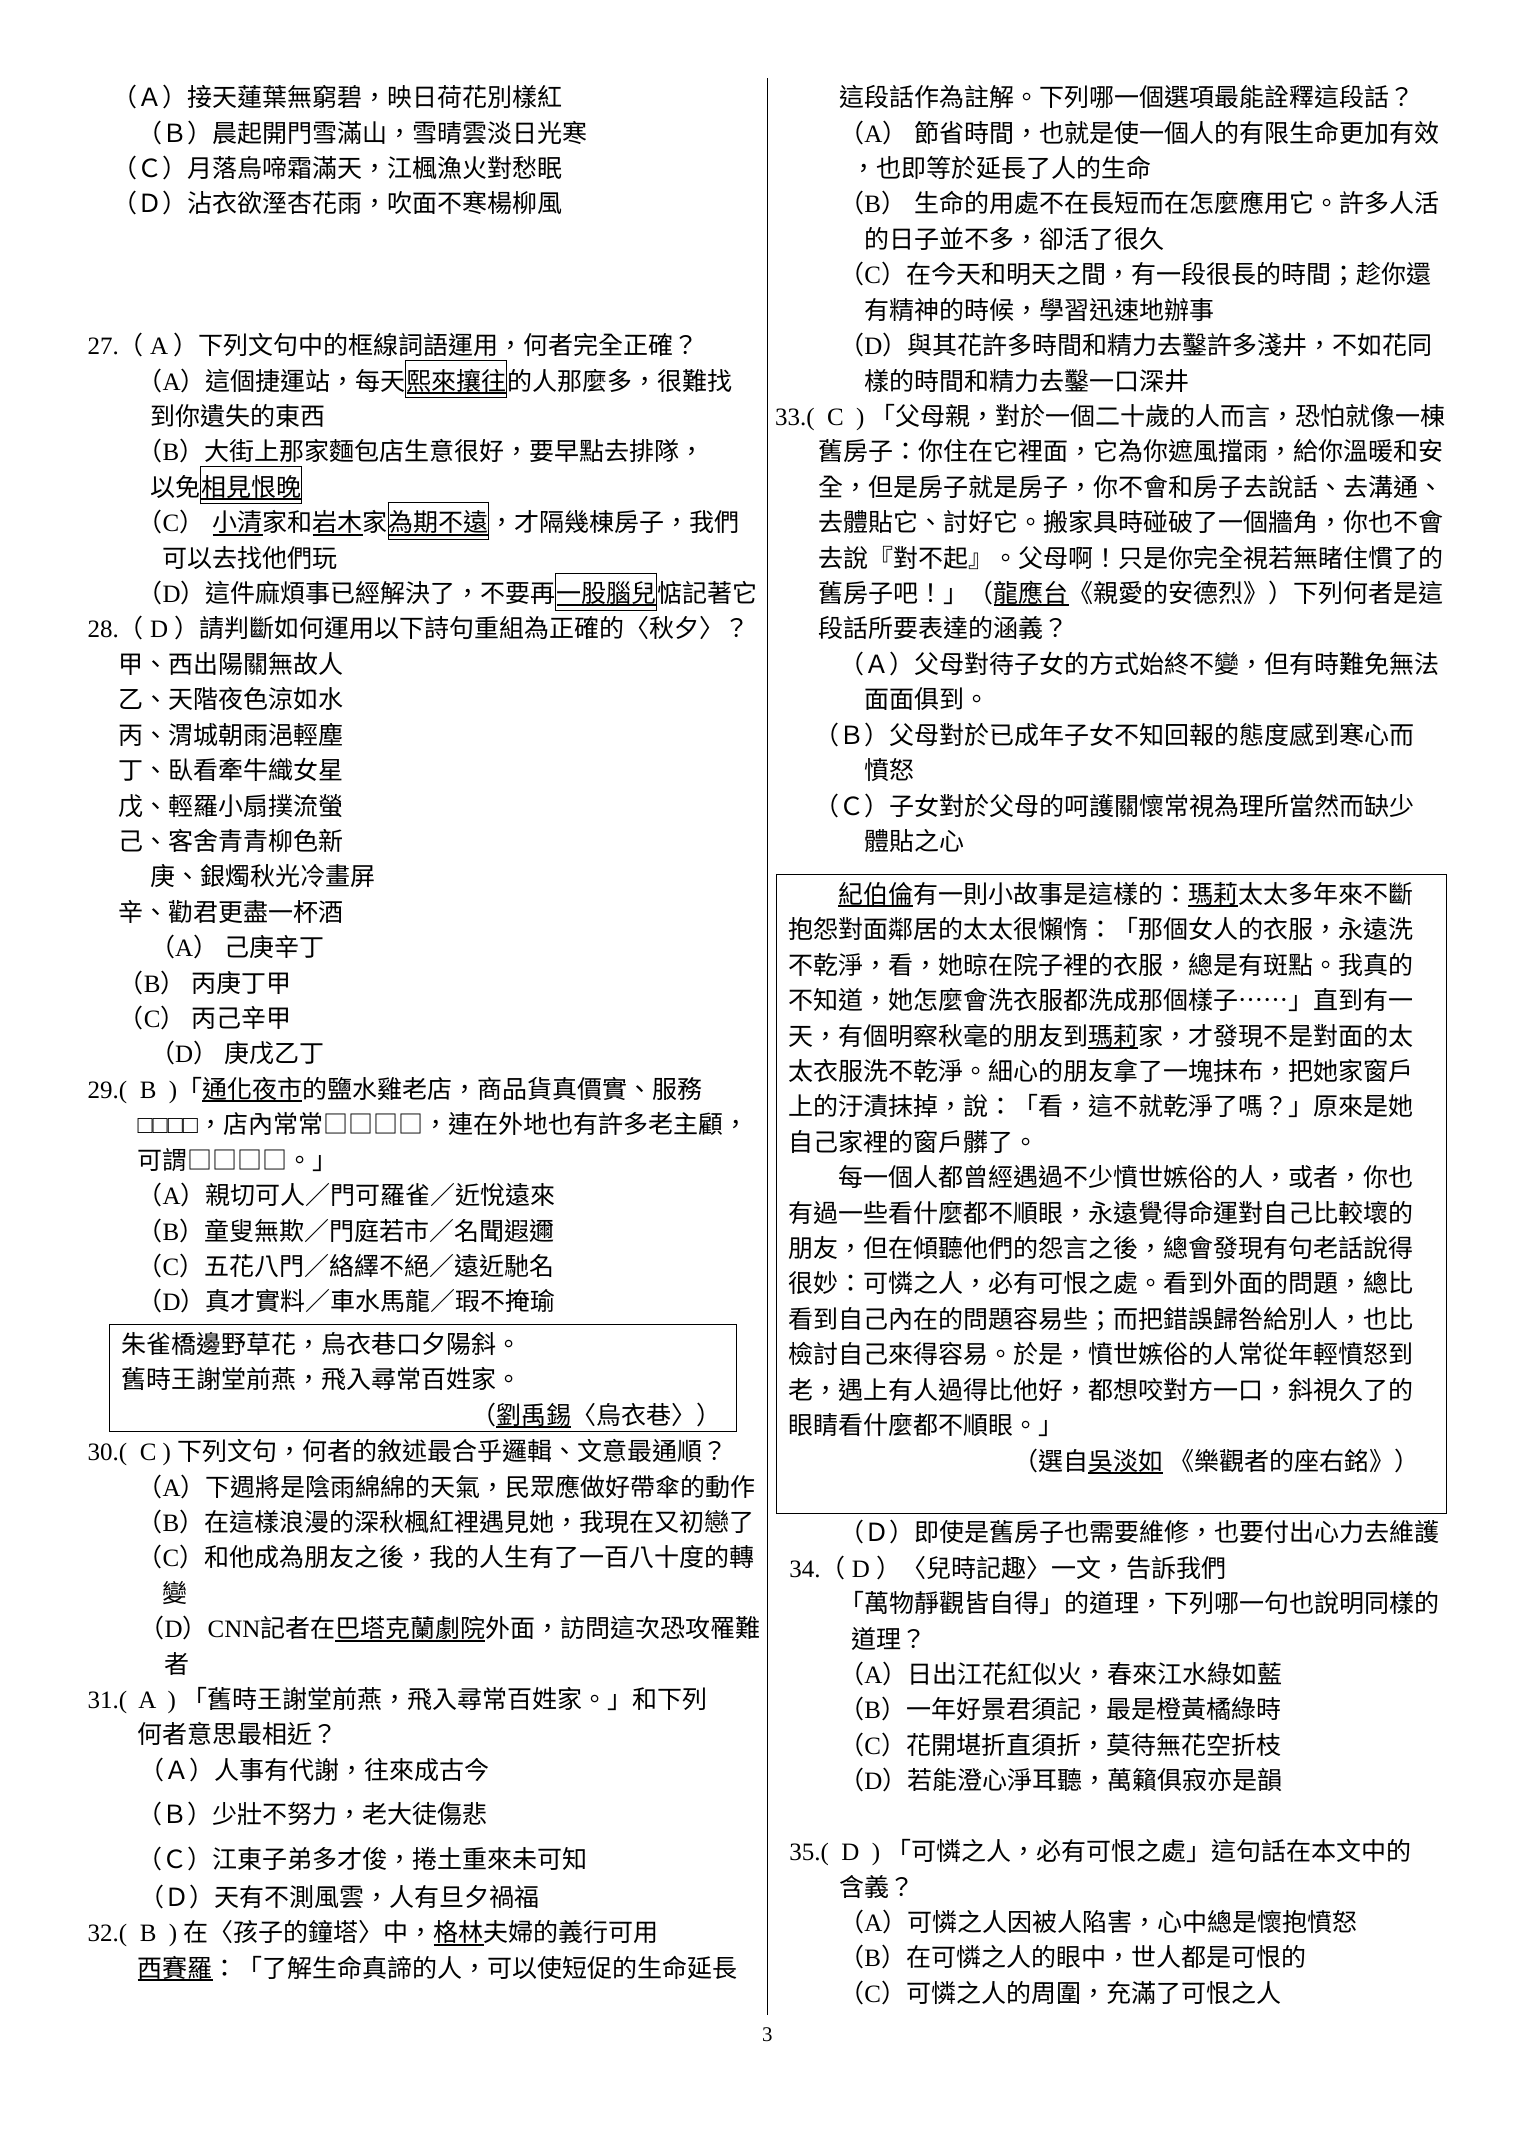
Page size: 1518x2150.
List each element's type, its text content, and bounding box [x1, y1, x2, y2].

text 28.（ D ）請判斷如何運用以下詩句重組為正確的〈秋夕〉？ [87, 609, 766, 645]
text 以免相見恨晚 [302, 468, 745, 503]
text （Ｄ）天有不測風雲，人有旦夕禍福 [139, 1878, 745, 1913]
text （A）下週將是陰雨綿綿的天氣，民眾應做好帶傘的動作 [87, 1468, 766, 1503]
text （Ａ）父母對待子女的方式始終不變，但有時難免無法 [839, 645, 1447, 680]
text 可謂□□□□。」 [87, 1141, 745, 1176]
list 節省時間，也就是使一個人的有限生命更加有效 [839, 114, 1447, 149]
text 「萬物靜觀皆自得」的道理，下列哪一句也說明同樣的道理？ [839, 1584, 1447, 1655]
text 27.（ A ）下列文句中的框線詞語運用，何者完全正確？ [87, 326, 745, 362]
text 辛、勸君更盡一杯酒 [87, 893, 745, 928]
text （A）這個捷運站，每天熙來攘往的人那麼多，很難找 [507, 362, 745, 397]
text （Ａ）接天蓮葉無窮碧，映日荷花別樣紅 [87, 78, 745, 114]
text （A）親切可人／門可羅雀／近悅遠來 [87, 1176, 745, 1212]
text ，也即等於延長了人的生命 [839, 149, 1447, 184]
text 戊、輕羅小扇撲流螢 [87, 787, 745, 822]
text （D）CNN記者在巴塔克蘭劇院外面，訪問這次恐攻罹難 [139, 1609, 766, 1645]
text 面面俱到。 [789, 680, 1447, 716]
text （A）日出江花紅似火，春來江水綠如藍 [789, 1655, 1447, 1691]
text （A） 己庚辛丁 [87, 928, 745, 964]
text 以免相見恨晚 [201, 468, 301, 498]
text 35.( D ) 「可憐之人，必有可恨之處」這句話在本文中的 [789, 1832, 1447, 1868]
text 32.( B ) 在〈孩子的鐘塔〉中，格林夫婦的義行可用 [87, 1913, 745, 1949]
text 何者意思最相近？ [87, 1716, 745, 1751]
text （Ｂ）晨起開門雪滿山，雪晴雲淡日光寒 [87, 114, 745, 149]
text 以免相見恨晚 [262, 487, 273, 498]
text 庚、銀燭秋光冷畫屏 [87, 857, 745, 893]
text （D）與其花許多時間和精力去鑿許多淺井，不如花同樣的時間和精力去鑿一口深井 [789, 326, 1447, 397]
text 33.( C ) 「父母親，對於一個二十歲的人而言，恐怕就像一棟舊房子：你住在它裡面，它為你遮風擋雨，給你溫暖和安全，但是房子就是房子，你不會和房子去說話、去溝通、去體貼它、討好它。搬家具時碰破了一個牆角，你也不會去說『對不起』。父母啊！只是你完全視若無睹住慣了的舊房子吧！」（龍應台《親愛的安德烈》）下列何者是這段話所要表達的涵義？ [775, 397, 1447, 645]
text （Ｄ）即使是舊房子也需要維修，也要付出心力去維護 [839, 1514, 1447, 1549]
text （D）這件麻煩事已經解決了，不要再一股腦兒惦記著它 [556, 574, 656, 604]
text （C）可憐之人的周圍，充滿了可恨之人 [789, 1974, 1447, 2009]
text 己、客舍青青柳色新 [87, 822, 745, 857]
text （C） 丙己辛甲 [87, 999, 745, 1034]
text （C）和他成為朋友之後，我的人生有了一百八十度的轉 [87, 1538, 766, 1574]
text 34.（ D ）〈兒時記趣〉一文，告訴我們 [789, 1549, 1447, 1584]
text [839, 857, 1447, 874]
text 含義？ [789, 1868, 1447, 1903]
text 30.( C ) 下列文句，何者的敘述最合乎邏輯、文意最通順？ [87, 1318, 752, 1468]
text （D） 庚戊乙丁 [87, 1034, 745, 1070]
table_header 紀伯倫有一則小故事是這樣的：瑪莉太太多年來不斷抱怨對面鄰居的太太很懶惰：「那個女人的衣服，永遠洗不乾淨，看，她晾在院子裡的衣服，總是有斑點。我真的不知道，她怎麼會洗衣服都洗成那個樣子……」直到有一天，有個明察秋毫的朋友到瑪莉家，才發現不是對面的太太衣服洗不乾淨。細心的朋友拿了一塊抹布，把她家窗戶上的汙漬抹掉，說：「看，這不就乾淨了嗎？」原來是她自己家裡的窗戶髒了。 每一個人都曾經遇過不少憤世嫉俗的人，或者，你也有過一些看什麼都不順眼，永遠覺得命運對自己比較壞的朋友，但在傾聽他們的怨言之後，總會發現有句老話說得很妙：可憐之人，必有可恨之處。看到外面的問題，總比看到自己內在的問題容易些；而把錯誤歸咎給別人，也比檢討自己來得容易。於是，憤世嫉俗的人常從年輕憤怒到老，遇上有人過得比他好，都想咬對方一口，斜視久了的眼睛看什麼都不順眼。」 （選自吳淡如 《樂觀者的座右銘》） [777, 875, 1446, 1512]
text 可以去找他們玩 [137, 539, 745, 574]
text （D）真才實料／車水馬龍／瑕不掩瑜 [87, 1282, 745, 1318]
text （B）在可憐之人的眼中，世人都是可恨的 [789, 1938, 1447, 1974]
list 小清家和岩木家為期不遠，才隔幾棟房子，我們 [489, 503, 745, 539]
text □□□□，店內常常□□□□，連在外地也有許多老主顧， [87, 1105, 752, 1141]
text 29.( B )「通化夜市的鹽水雞老店，商品貨真價實、服務 [87, 1070, 752, 1105]
text （C）五花八門／絡繹不絕／遠近馳名 [87, 1247, 745, 1282]
text （Ｄ）沾衣欲溼杏花雨，吹面不寒楊柳風 [87, 184, 745, 220]
text （B）大街上那家麵包店生意很好，要早點去排隊， [87, 432, 745, 468]
text （A）這個捷運站，每天熙來攘往的人那麼多，很難找 [87, 362, 405, 397]
text 憤怒 [789, 751, 1447, 787]
text 這段話作為註解。下列哪一個選項最能詮釋這段話？ [789, 78, 1447, 114]
text 西賽羅：「了解生命真諦的人，可以使短促的生命延長 [87, 1949, 745, 1984]
text （B）童叟無欺／門庭若市／名聞遐邇 [87, 1212, 745, 1247]
text （Ｃ）月落烏啼霜滿天，江楓漁火對愁眠 [87, 149, 745, 184]
text （B） 丙庚丁甲 [87, 964, 745, 999]
text （A）可憐之人因被人陷害，心中總是懷抱憤怒 [789, 1903, 1447, 1938]
list 小清家和岩木家為期不遠，才隔幾棟房子，我們 [389, 503, 488, 534]
text 丙、渭城朝雨浥輕塵 [87, 716, 745, 751]
text （B）一年好景君須記，最是橙黃橘綠時 [789, 1691, 1447, 1726]
text （Ａ）人事有代謝，往來成古今 [139, 1751, 745, 1786]
text 者 [139, 1645, 745, 1680]
text 丁、臥看牽牛織女星 [87, 751, 745, 787]
text 31.( A ) 「舊時王謝堂前燕，飛入尋常百姓家。」和下列 [87, 1680, 745, 1716]
text 的日子並不多，卻活了很久 [839, 220, 1447, 255]
text 變 [87, 1574, 745, 1609]
text 體貼之心 [789, 822, 1447, 857]
text （C）花開堪折直須折，莫待無花空折枝 [789, 1726, 1447, 1761]
text （A）這個捷運站，每天熙來攘往的人那麼多，很難找 [406, 362, 506, 392]
table_header 朱雀橋邊野草花，烏衣巷口夕陽斜。 舊時王謝堂前燕，飛入尋常百姓家。 （劉禹錫〈烏衣巷〉） [110, 1325, 736, 1431]
list 小清家和岩木家為期不遠，才隔幾棟房子，我們 [137, 503, 388, 539]
text （D）若能澄心淨耳聽，萬籟俱寂亦是韻 [789, 1761, 1447, 1797]
text （Ｂ）少壯不努力，老大徒傷悲 [87, 1786, 745, 1832]
text 到你遺失的東西 [87, 397, 745, 432]
text （C）在今天和明天之間，有一段很長的時間；趁你還有精神的時候，學習迅速地辦事 [789, 255, 1447, 326]
text （Ｃ）子女對於父母的呵護關懷常視為理所當然而缺少 [789, 787, 1447, 822]
list 生命的用處不在長短而在怎麼應用它。許多人活 [839, 184, 1447, 220]
text （D）這件麻煩事已經解決了，不要再一股腦兒惦記著它 [100, 574, 555, 609]
text （Ｃ）江東子弟多才俊，捲土重來未可知 [87, 1832, 745, 1878]
text 甲、西出陽關無故人 [87, 645, 745, 680]
text 以免相見恨晚 [87, 468, 200, 503]
text （D）這件麻煩事已經解決了，不要再一股腦兒惦記著它 [657, 574, 766, 609]
text （Ｂ）父母對於已成年子女不知回報的態度感到寒心而 [789, 716, 1447, 751]
text 乙、天階夜色涼如水 [87, 680, 745, 716]
text （B）在這樣浪漫的深秋楓紅裡遇見她，我現在又初戀了 [87, 1503, 766, 1538]
